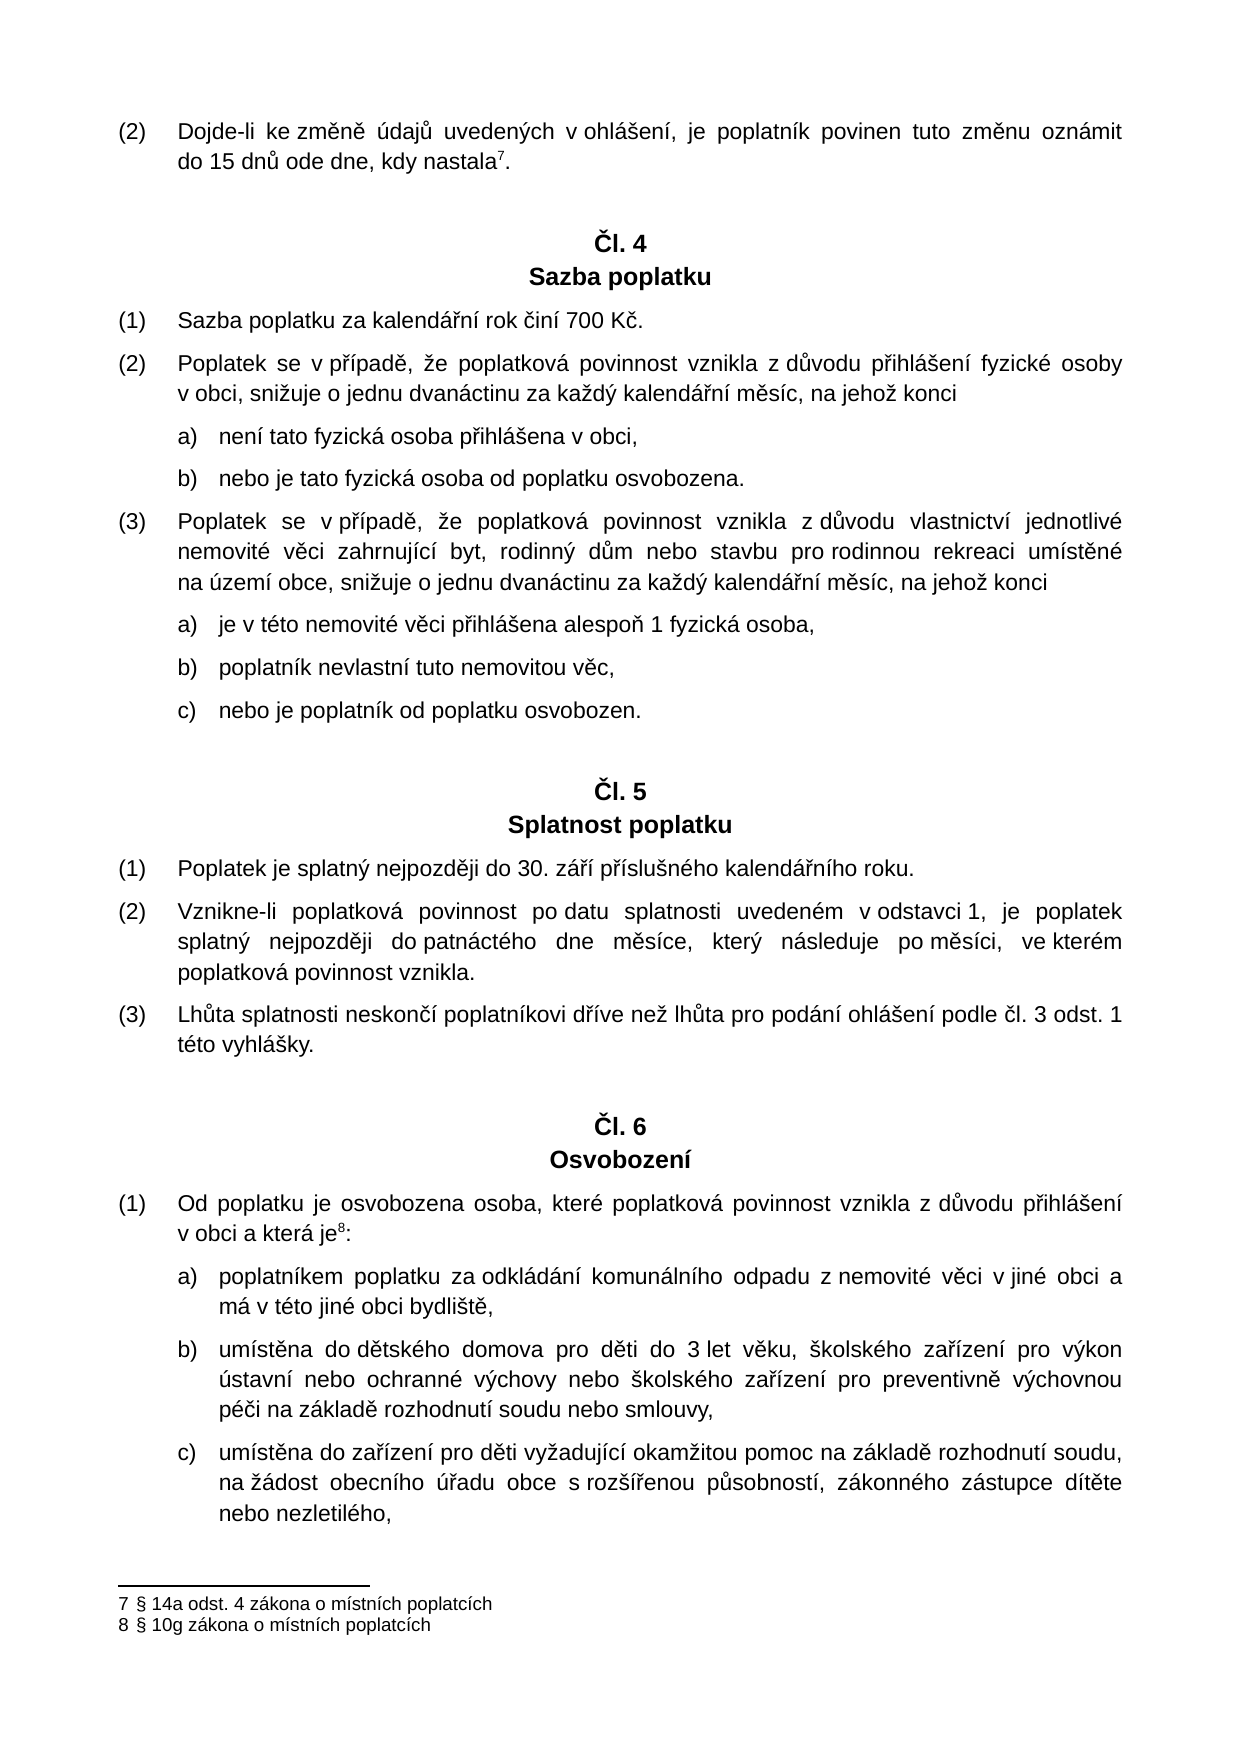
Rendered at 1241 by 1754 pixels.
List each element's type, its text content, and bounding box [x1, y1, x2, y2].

list nebo je tato fyzická osoba od poplatku osvobozena. [177, 465, 1122, 492]
list umístěna do dětského domova pro děti do 3 let věku, školského zařízení pro výkon ústavní nebo ochranné výchovy nebo školského zařízení pro preventivně výchovnou péči na základě rozhodnutí soudu nebo smlouvy, [177, 1336, 1122, 1423]
list Dojde-li ke změně údajů uvedených v ohlášení, je poplatník povinen tuto změnu oznámit do 15 dnů ode dne, kdy nastala. [118, 118, 1122, 175]
list Poplatek se v případě, že poplatková povinnost vznikla z důvodu přihlášení fyzické osoby v obci, snižuje o jednu dvanáctinu za každý kalendářní měsíc, na jehož konci [118, 350, 1122, 406]
list poplatníkem poplatku za odkládání komunálního odpadu z nemovité věci v jiné obci a má v této jiné obci bydliště, [177, 1263, 1122, 1320]
list Lhůta splatnosti neskončí poplatníkovi dříve než lhůta pro podání ohlášení podle čl. 3 odst. 1 této vyhlášky. [118, 1001, 1122, 1058]
subtitle Čl. 5 Splatnost poplatku [118, 777, 1122, 839]
list § 14a odst. 4 zákona o místních poplatcích [118, 1592, 1122, 1614]
list Od poplatku je osvobozena osoba, které poplatková povinnost vznikla z důvodu přihlášení v obci a která je: [118, 1190, 1122, 1247]
list je v této nemovité věci přihlášena alespoň 1 fyzická osoba, [177, 611, 1122, 638]
subtitle Čl. 6 Osvobození [118, 1112, 1122, 1173]
list nebo je poplatník od poplatku osvobozen. [177, 697, 1122, 723]
list Sazba poplatku za kalendářní rok činí 700 Kč. [118, 307, 1122, 333]
list § 10g zákona o místních poplatcích [118, 1614, 1122, 1635]
list Poplatek se v případě, že poplatková povinnost vznikla z důvodu vlastnictví jednotlivé nemovité věci zahrnující byt, rodinný dům nebo stavbu pro rodinnou rekreaci umístěné na území obce, snižuje o jednu dvanáctinu za každý kalendářní měsíc, na jehož konci [118, 508, 1122, 595]
list není tato fyzická osoba přihlášena v obci, [177, 423, 1122, 449]
list Vznikne-li poplatková povinnost po datu splatnosti uvedeném v odstavci 1, je poplatek splatný nejpozději do patnáctého dne měsíce, který následuje po měsíci, ve kterém poplatková povinnost vznikla. [118, 898, 1122, 985]
list poplatník nevlastní tuto nemovitou věc, [177, 654, 1122, 680]
list Poplatek je splatný nejpozději do 30. září příslušného kalendářního roku. [118, 855, 1122, 882]
subtitle Čl. 4 Sazba poplatku [118, 228, 1122, 290]
list umístěna do zařízení pro děti vyžadující okamžitou pomoc na základě rozhodnutí soudu, na žádost obecního úřadu obce s rozšířenou působností, zákonného zástupce dítěte nebo nezletilého, [177, 1439, 1122, 1526]
